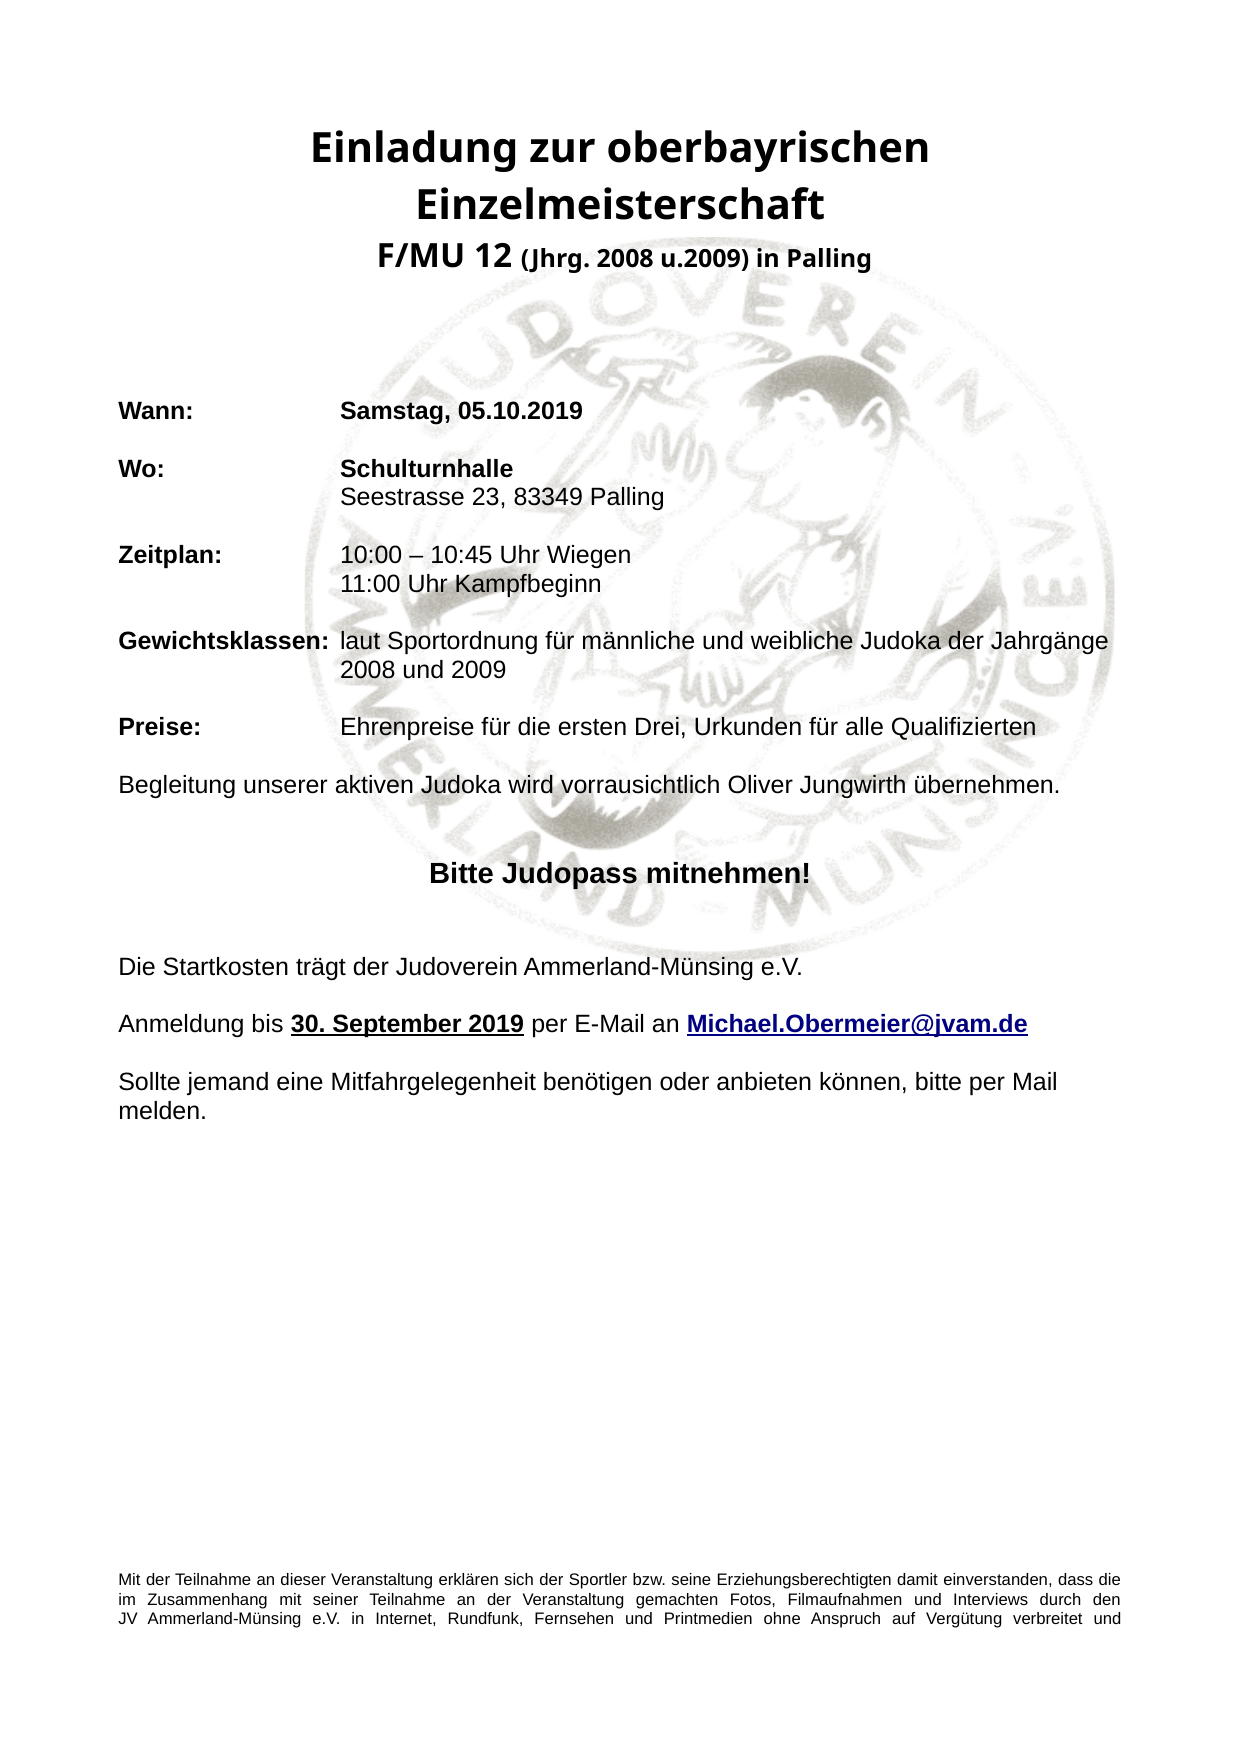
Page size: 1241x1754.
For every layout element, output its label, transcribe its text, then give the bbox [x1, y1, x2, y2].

text Einladung zur oberbayrischen Einzelmeisterschaft [118, 118, 1122, 232]
text Zeitplan: 10:00 – 10:45 Uhr Wiegen [118, 540, 304, 569]
text F/MU 12 (Jhrg. 2008 u.2009) in Palling [118, 232, 1122, 277]
text Wann: Samstag, 05.10.2019 [118, 396, 304, 425]
text Anmeldung bis 30. September 2019 per E-Mail an Michael.Obermeier@jvam.de [118, 1009, 1122, 1038]
text Bitte Judopass mitnehmen! [118, 856, 304, 890]
text Die Startkosten trägt der Judoverein Ammerland-Münsing e.V. [118, 952, 1122, 981]
text Gewichtsklassen: laut Sportordnung für männliche und weibliche Judoka der Jahrgänge 2008 und 2009 [118, 626, 304, 684]
text Wo: Schulturnhalle [118, 425, 304, 482]
text Mit der Teilnahme an dieser Veranstaltung erklären sich der Sportler bzw. seine Erziehungsberechtigten damit einverstanden, dass die im Zusammenhang mit seiner Teilnahme an der Veranstaltung gemachten Fotos, Filmaufnahmen und Interviews durch den JV Ammerland-Münsing e.V. in Internet, Rundfunk, Fernsehen und Printmedien ohne Anspruch auf Vergütung verbreitet und [118, 1570, 1122, 1628]
text Preise: Ehrenpreise für die ersten Drei, Urkunden für alle Qualifizierten [118, 712, 304, 741]
text 11:00 Uhr Kampfbeginn [118, 569, 304, 597]
text Begleitung unserer aktiven Judoka wird vorrausichtlich Oliver Jungwirth übernehmen. [118, 770, 304, 799]
text Sollte jemand eine Mitfahrgelegenheit benötigen oder anbieten können, bitte per Mail melden. [118, 1067, 1122, 1124]
picture [304, 237, 1117, 963]
text Seestrasse 23, 83349 Palling [118, 482, 304, 511]
